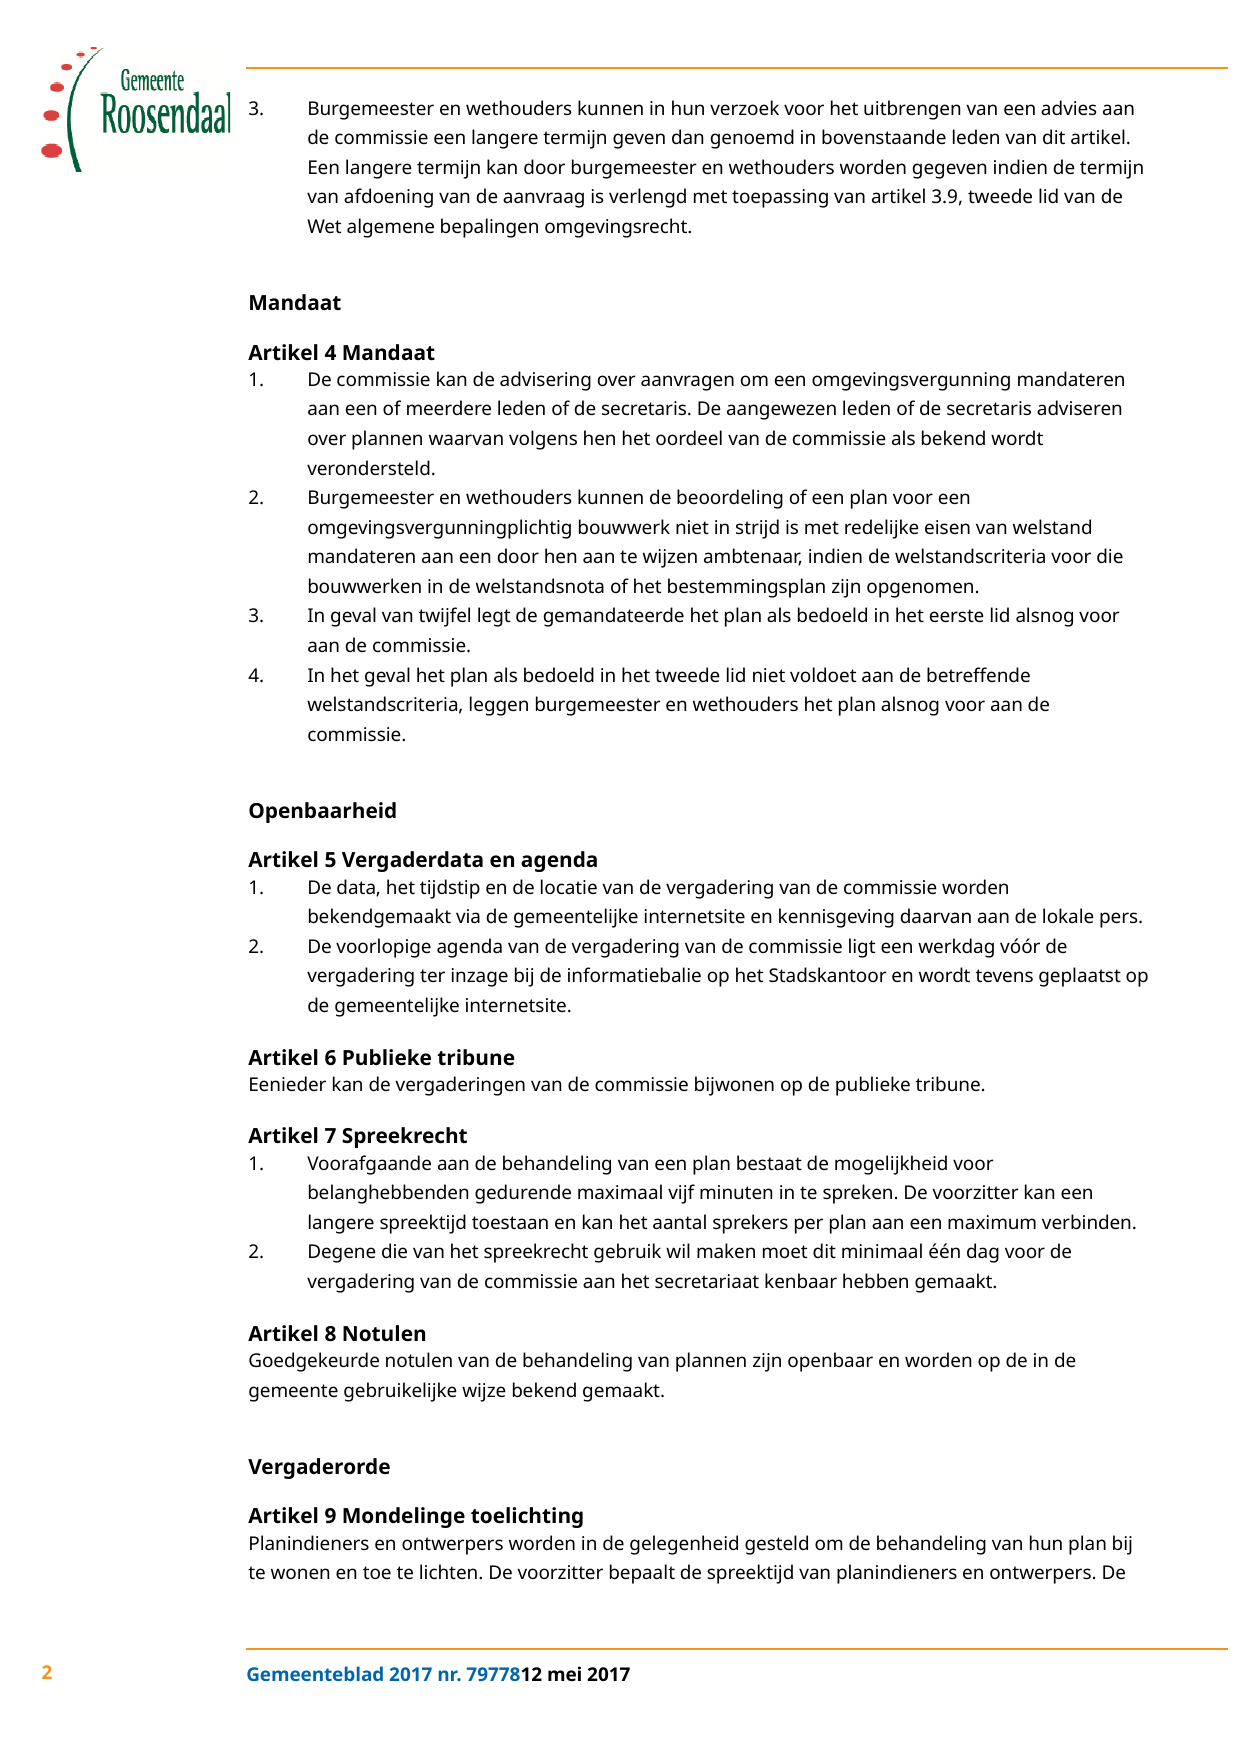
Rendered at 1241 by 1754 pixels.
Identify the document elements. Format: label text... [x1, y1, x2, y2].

list Burgemeester en wethouders kunnen de beoordeling of een plan voor een omgevingsvergunningplichtig bouwwerk niet in strijd is met redelijke eisen van welstand mandateren aan een door hen aan te wijzen ambtenaar, indien de welstandscriteria voor die bouwwerken in de welstandsnota of het bestemmingsplan zijn opgenomen. [248, 484, 1152, 599]
list De data, het tijdstip en de locatie van de vergadering van de commissie worden bekendgemaakt via de gemeentelijke internetsite en kennisgeving daarvan aan de lokale pers. [248, 874, 1152, 929]
picture [41, 47, 231, 172]
text Artikel 6 Publieke tribune [248, 1043, 1152, 1071]
text Vergaderorde [248, 1452, 1152, 1480]
text Openbaarheid [248, 796, 1152, 825]
text Mandaat [248, 288, 1152, 317]
text Planindieners en ontwerpers worden in de gelegenheid gesteld om de behandeling van hun plan bij te wonen en toe te lichten. De voorzitter bepaalt de spreektijd van planindieners en ontwerpers. De [248, 1530, 1152, 1585]
text Artikel 8 Notulen [248, 1319, 1152, 1347]
list De voorlopige agenda van de vergadering van de commissie ligt een werkdag vóór de vergadering ter inzage bij de informatiebalie op het Stadskantoor en wordt tevens geplaatst op de gemeentelijke internetsite. [248, 933, 1152, 1018]
text Eenieder kan de vergaderingen van de commissie bijwonen op de publieke tribune. [248, 1071, 1152, 1097]
list Voorafgaande aan de behandeling van een plan bestaat de mogelijkheid voor belanghebbenden gedurende maximaal vijf minuten in te spreken. De voorzitter kan een langere spreektijd toestaan en kan het aantal sprekers per plan aan een maximum verbinden. [248, 1150, 1152, 1235]
text Artikel 5 Vergaderdata en agenda [248, 846, 1152, 874]
text Goedgekeurde notulen van de behandeling van plannen zijn openbaar en worden op de in de gemeente gebruikelijke wijze bekend gemaakt. [248, 1347, 1152, 1402]
list De commissie kan de advisering over aanvragen om een omgevingsvergunning mandateren aan een of meerdere leden of de secretaris. De aangewezen leden of de secretaris adviseren over plannen waarvan volgens hen het oordeel van de commissie als bekend wordt verondersteld. [248, 366, 1152, 481]
text Artikel 9 Mondelinge toelichting [248, 1501, 1152, 1530]
text Artikel 4 Mandaat [248, 338, 1152, 366]
list Burgemeester en wethouders kunnen in hun verzoek voor het uitbrengen van een advies aan de commissie een langere termijn geven dan genoemd in bovenstaande leden van dit artikel. Een langere termijn kan door burgemeester en wethouders worden gegeven indien de termijn van afdoening van de aanvraag is verlengd met toepassing van artikel 3.9, tweede lid van de Wet algemene bepalingen omgevingsrecht. [248, 95, 1152, 239]
list In het geval het plan als bedoeld in het tweede lid niet voldoet aan de betreffende welstandscriteria, leggen burgemeester en wethouders het plan alsnog voor aan de commissie. [248, 662, 1152, 747]
list In geval van twijfel legt de gemandateerde het plan als bedoeld in het eerste lid alsnog voor aan de commissie. [248, 603, 1152, 658]
list Degene die van het spreekrecht gebruik wil maken moet dit minimaal één dag voor de vergadering van de commissie aan het secretariaat kenbaar hebben gemaakt. [248, 1239, 1152, 1294]
text Artikel 7 Spreekrecht [248, 1122, 1152, 1150]
